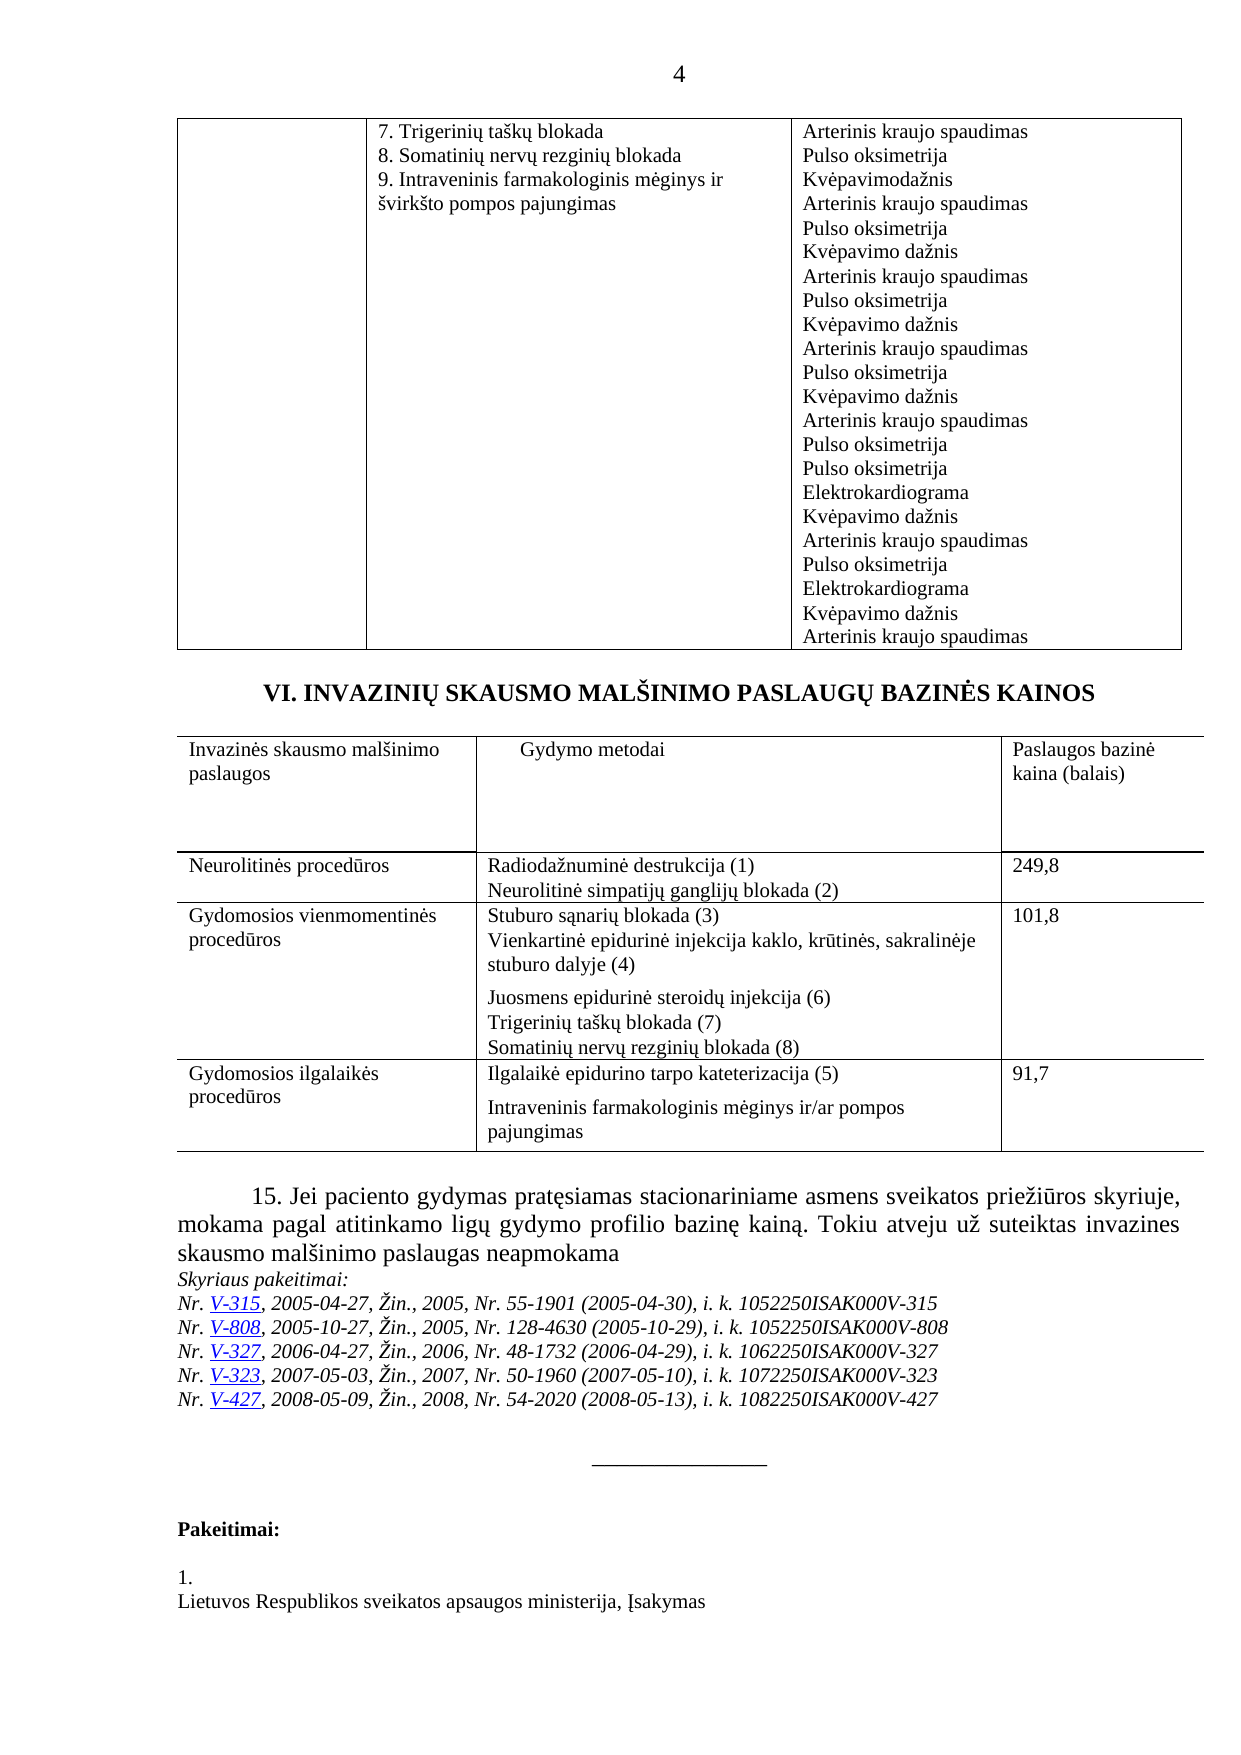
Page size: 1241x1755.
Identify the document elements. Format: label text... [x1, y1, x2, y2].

table_cell Stuburo sąnarių blokada (3) [477, 903, 1001, 927]
table_cell 101,8 [1002, 903, 1204, 1059]
text Nr. V-327, 2006-04-27, Žin., 2006, Nr. 48-1732 (2006-04-29), i. k. 1062250ISAK000V-327 [177, 1339, 1181, 1363]
text 1. [177, 1565, 1181, 1589]
table_cell 7. Trigerinių taškų blokada 8. Somatinių nervų rezginių blokada 9. Intraveninis farmakologinis mėginys ir švirkšto pompos pajungimas [367, 119, 791, 648]
text ______________ [177, 1440, 1181, 1469]
table_cell Juosmens epidurinė steroidų injekcija (6) [477, 984, 1001, 1009]
text Nr. V-427, 2008-05-09, Žin., 2008, Nr. 54-2020 (2008-05-13), i. k. 1082250ISAK000V-427 [177, 1387, 1181, 1411]
table_cell Somatinių nervų rezginių blokada (8) [477, 1034, 1001, 1059]
table_cell Vienkartinė epidurinė injekcija kaklo, krūtinės, sakralinėje stuburo dalyje (4) [477, 927, 1001, 984]
text Nr. V-808, 2005-10-27, Žin., 2005, Nr. 128-4630 (2005-10-29), i. k. 1052250ISAK000V-808 [177, 1315, 1181, 1339]
text Pakeitimai: [177, 1517, 1181, 1541]
table_header Gydymo metodai [477, 737, 1001, 851]
text Nr. V-315, 2005-04-27, Žin., 2005, Nr. 55-1901 (2005-04-30), i. k. 1052250ISAK000V-315 [177, 1291, 1181, 1315]
text VI. INVAZINIŲ SKAUSMO MALŠINIMO PASLAUGŲ BAZINĖS KAINOS [177, 678, 1181, 707]
table_cell Radiodažnuminė destrukcija (1) [477, 853, 1001, 877]
table_cell Arterinis kraujo spaudimas Pulso oksimetrija Kvėpavimodažnis Arterinis kraujo spaudimas Pulso oksimetrija Kvėpavimo dažnis Arterinis kraujo spaudimas Pulso oksimetrija Kvėpavimo dažnis Arterinis kraujo spaudimas Pulso oksimetrija Kvėpavimo dažnis Arterinis kraujo spaudimas Pulso oksimetrija Pulso oksimetrija Elektrokardiograma Kvėpavimo dažnis Arterinis kraujo spaudimas Pulso oksimetrija Elektrokardiograma Kvėpavimo dažnis Arterinis kraujo spaudimas [792, 119, 1181, 648]
table_cell Gydomosios ilgalaikės procedūros [177, 1060, 476, 1151]
table_cell Trigerinių taškų blokada (7) [477, 1009, 1001, 1034]
text Skyriaus pakeitimai: [177, 1267, 1181, 1291]
table_cell [178, 119, 366, 648]
text 15. Jei paciento gydymas pratęsiamas stacionariniame asmens sveikatos priežiūros skyriuje, mokama pagal atitinkamo ligų gydymo profilio bazinę kainą. Tokiu atveju už suteiktas invazines skausmo malšinimo paslaugas neapmokama [177, 1181, 1181, 1267]
table_cell Gydomosios vienmomentinės procedūros [177, 903, 476, 1059]
text Nr. V-323, 2007-05-03, Žin., 2007, Nr. 50-1960 (2007-05-10), i. k. 1072250ISAK000V-323 [177, 1363, 1181, 1387]
table_header Paslaugos bazinė kaina (balais) [1002, 737, 1204, 851]
table_cell Ilgalaikė epidurino tarpo kateterizacija (5) [477, 1060, 1001, 1094]
table_cell Neurolitinės procedūros [177, 853, 476, 902]
table_cell 91,7 [1002, 1060, 1204, 1151]
text Lietuvos Respublikos sveikatos apsaugos ministerija, Įsakymas [177, 1589, 1181, 1613]
table_cell Intraveninis farmakologinis mėginys ir/ar pompos pajungimas [477, 1094, 1001, 1151]
table_header Invazinės skausmo malšinimo paslaugos [177, 737, 476, 851]
table_cell Neurolitinė simpatijų ganglijų blokada (2) [477, 877, 1001, 902]
table_cell 249,8 [1002, 853, 1204, 902]
